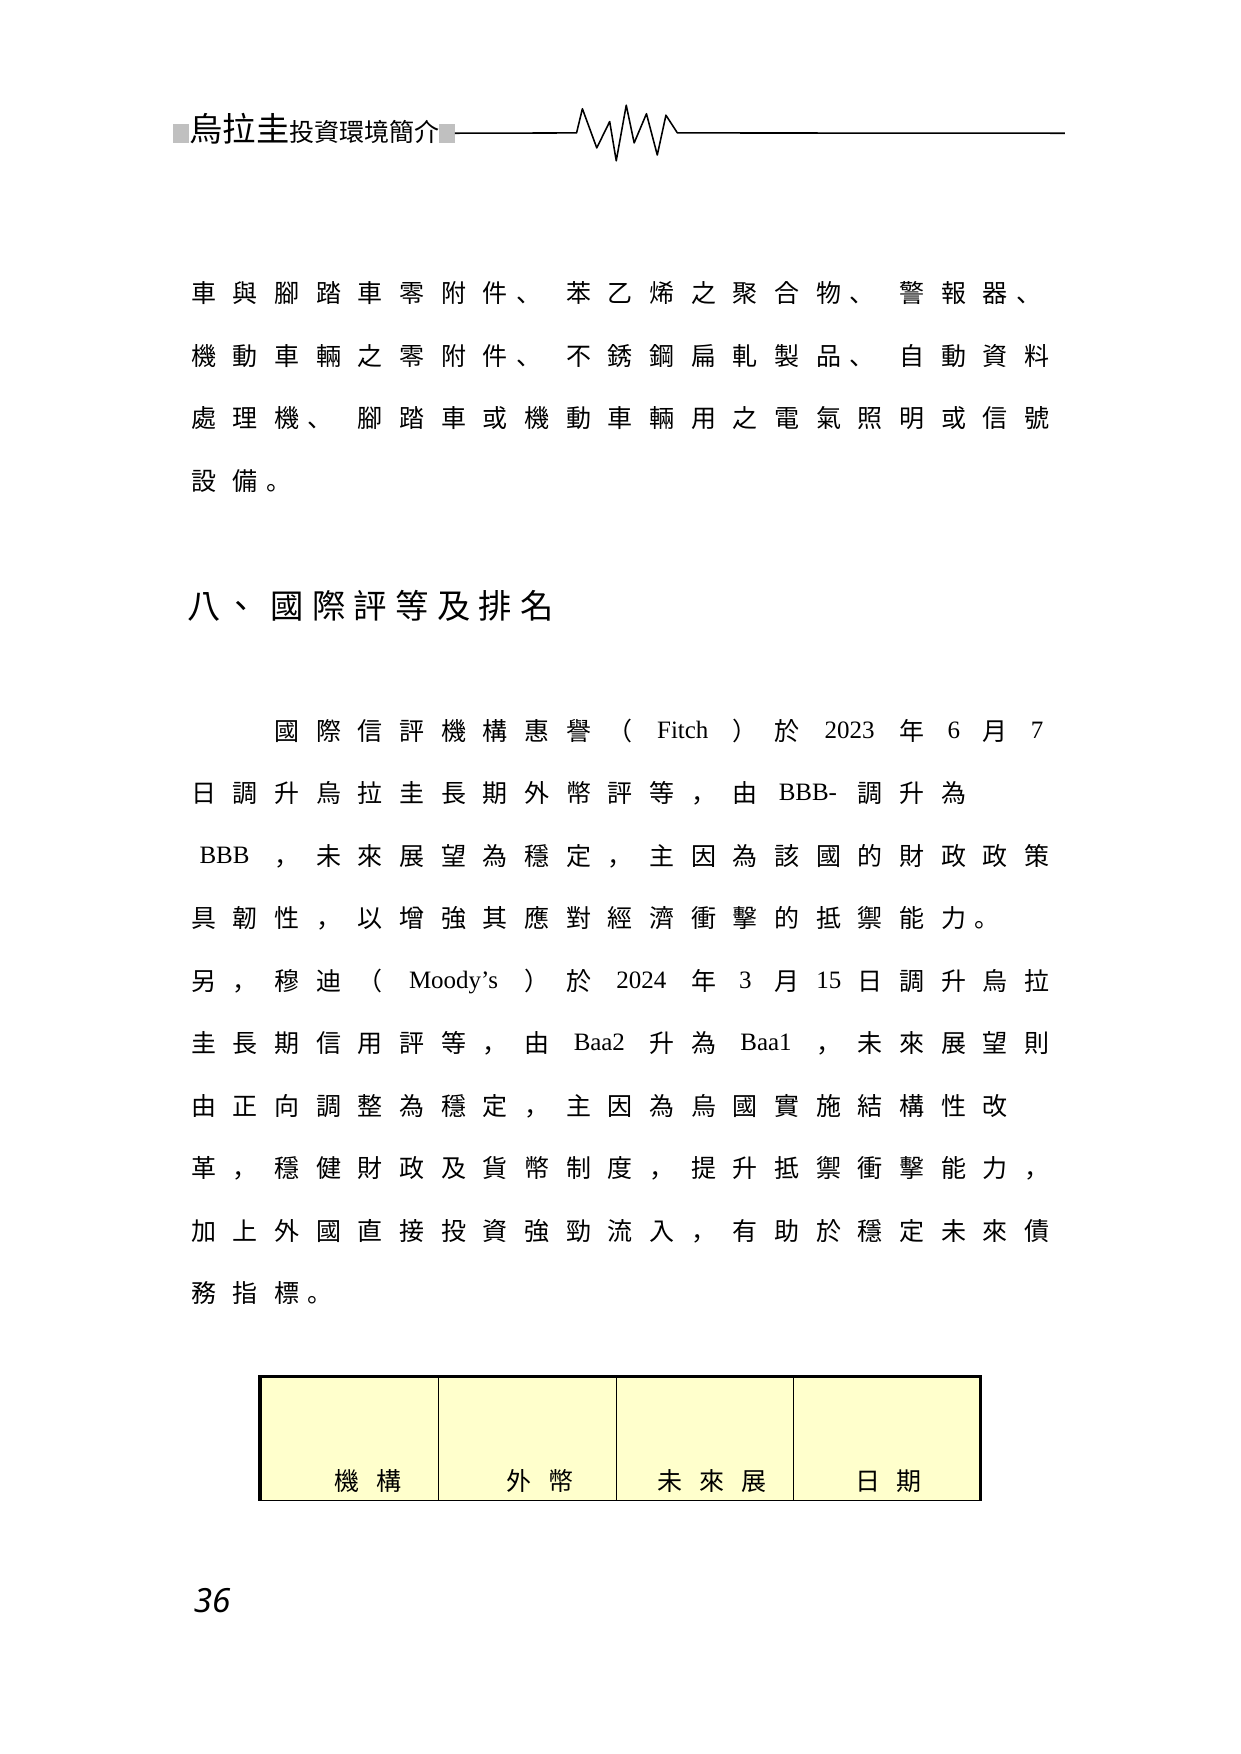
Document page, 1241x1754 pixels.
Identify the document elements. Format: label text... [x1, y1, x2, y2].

table_header 機構 [262, 1378, 438, 1500]
table_header 外幣 [439, 1378, 616, 1500]
table_header 未來展 [617, 1378, 793, 1500]
text 八、國際評等及排名 [183, 563, 1058, 625]
text 國際信評機構惠譽（Fitch）於2023年6月7日調升烏拉圭長期外幣評等，由BBB-調升為BBB，未來展望為穩定，主因為該國的財政政策具韌性，以增強其應對經濟衝擊的抵禦能力。另，穆迪（Moody’s）於2024年3月15日調升烏拉圭長期信用評等，由Baa2升為Baa1，未來展望則由正向調整為穩定，主因為烏國實施結構性改革，穩健財政及貨幣制度，提升抵禦衝擊能力，加上外國直接投資強勁流入，有助於穩定未來債務指標。 [183, 688, 1058, 1313]
text 車與腳踏車零附件、苯乙烯之聚合物、警報器、機動車輛之零附件、不銹鋼扁軋製品、自動資料處理機、腳踏車或機動車輛用之電氣照明或信號設備。 [183, 250, 1058, 500]
table_header 日期 [794, 1378, 979, 1500]
